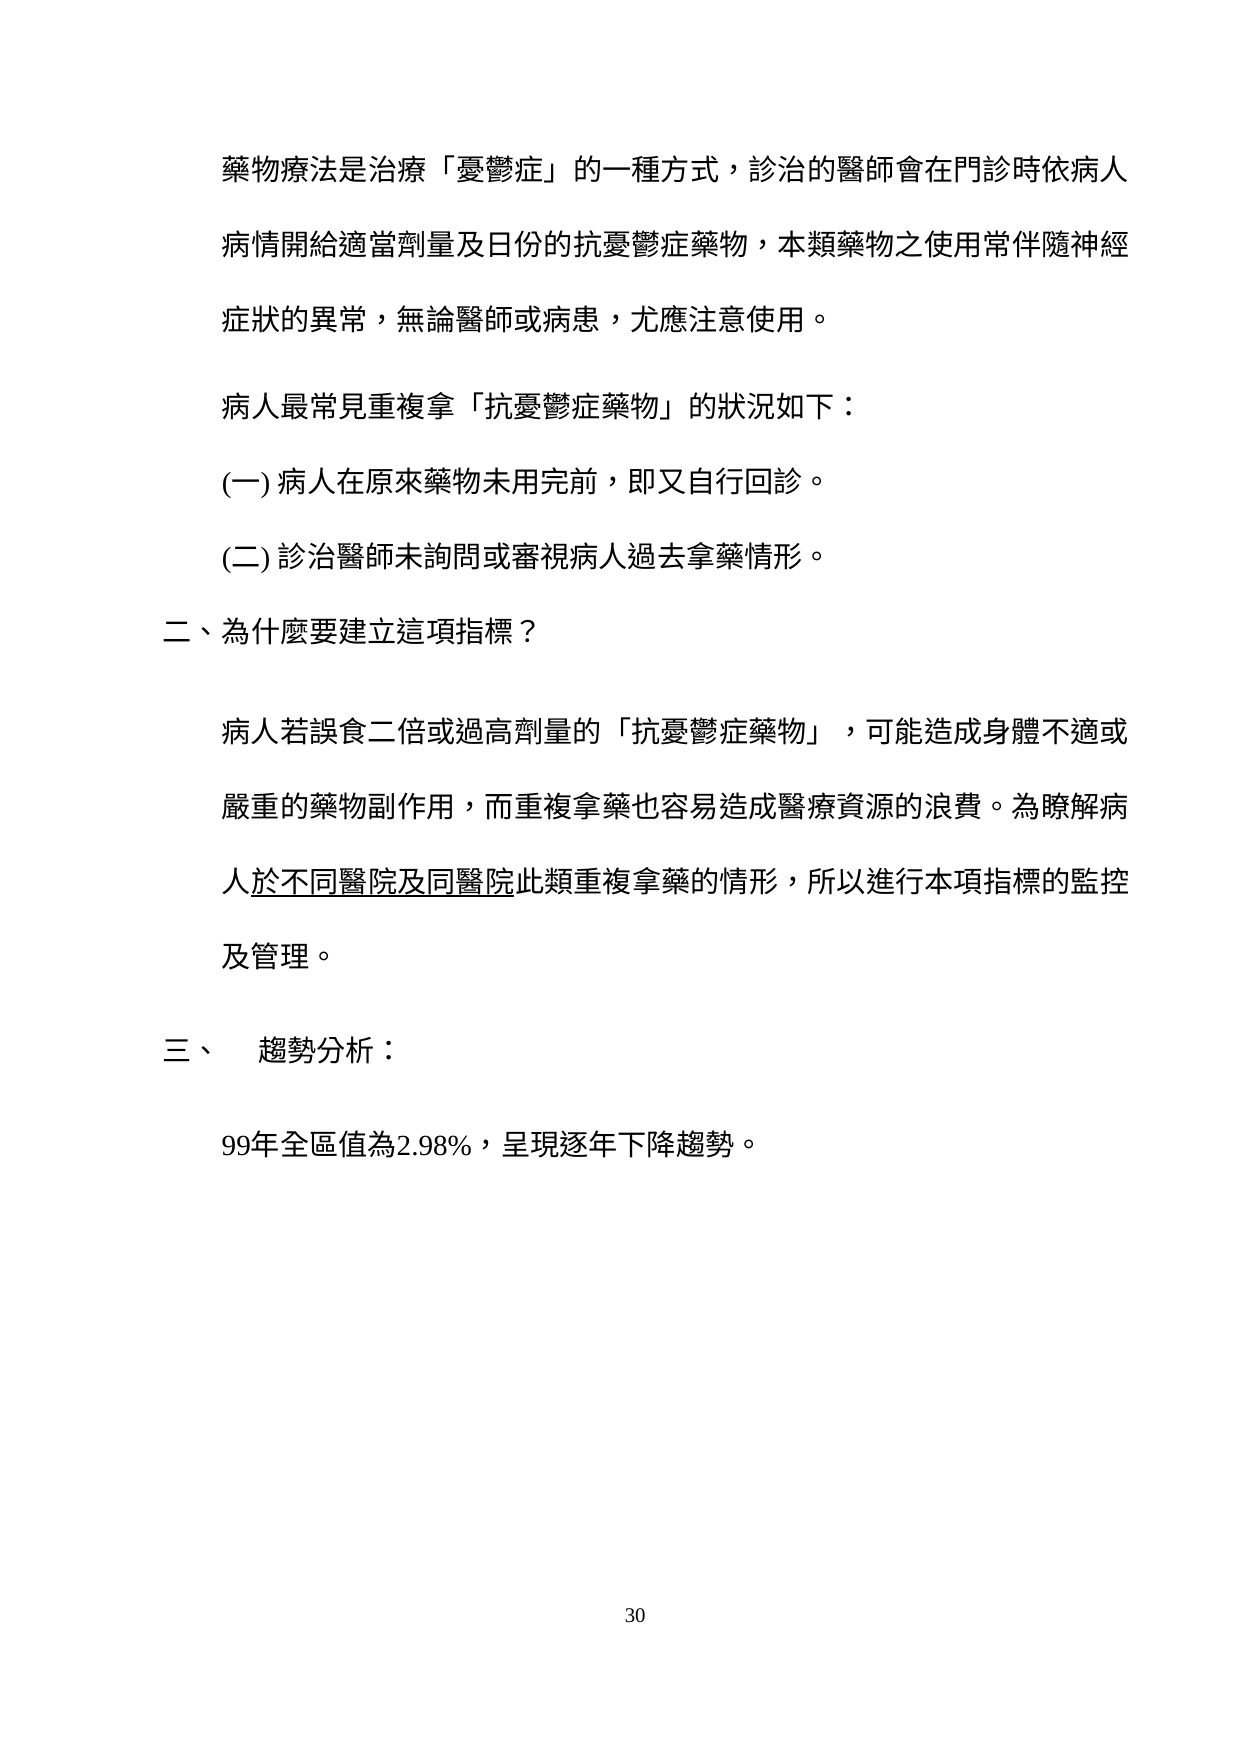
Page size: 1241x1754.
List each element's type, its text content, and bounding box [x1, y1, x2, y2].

text (一) 病人在原來藥物未用完前，即又自行回診。 [222, 442, 1130, 517]
list 趨勢分析： [162, 1011, 1131, 1086]
text 99年全區值為2.98%，呈現逐年下降趨勢。 [207, 1105, 1126, 1180]
list 為什麼要建立這項指標？ [162, 592, 1130, 667]
text 病人最常見重複拿「抗憂鬱症藥物」的狀況如下： [207, 367, 1131, 442]
text (二) 診治醫師未詢問或審視病人過去拿藥情形。 [222, 517, 1130, 592]
text 病人若誤食二倍或過高劑量的「抗憂鬱症藥物」，可能造成身體不適或嚴重的藥物副作用，而重複拿藥也容易造成醫療資源的浪費。為瞭解病人於不同醫院及同醫院此類重複拿藥的情形，所以進行本項指標的監控及管理。 [221, 692, 1130, 992]
text 藥物療法是治療「憂鬱症」的一種方式，診治的醫師會在門診時依病人病情開給適當劑量及日份的抗憂鬱症藥物，本類藥物之使用常伴隨神經症狀的異常，無論醫師或病患，尤應注意使用。 [222, 130, 1130, 355]
